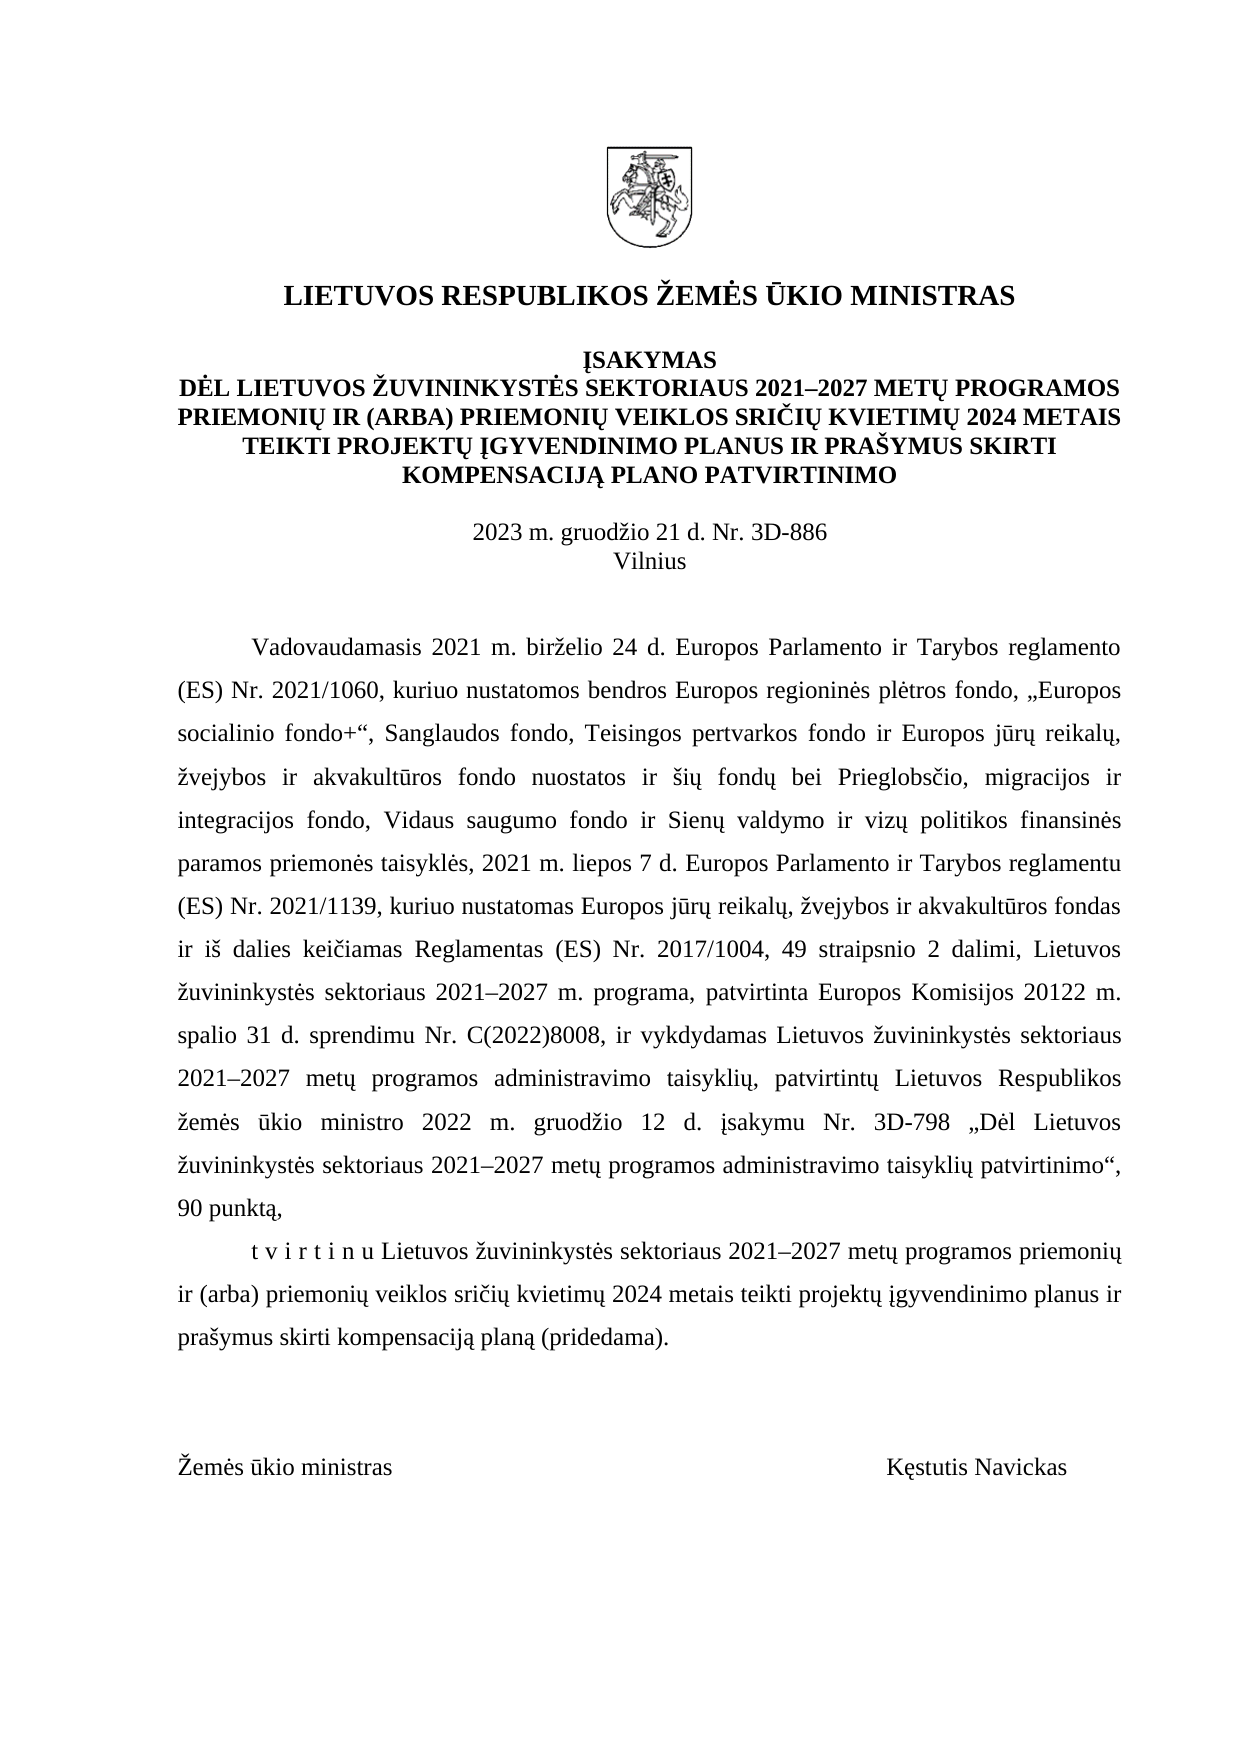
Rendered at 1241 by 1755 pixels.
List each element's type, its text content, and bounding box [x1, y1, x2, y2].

text Žemės ūkio ministras Kęstutis Navickas [177, 1452, 1122, 1480]
text Vilnius [177, 546, 1122, 575]
text Vadovaudamasis 2021 m. birželio 24 d. Europos Parlamento ir Tarybos reglamento (ES) Nr. 2021/1060, kuriuo nustatomos bendros Europos regioninės plėtros fondo, „Europos socialinio fondo+“, Sanglaudos fondo, Teisingos pertvarkos fondo ir Europos jūrų reikalų, žvejybos ir akvakultūros fondo nuostatos ir šių fondų bei Prieglobsčio, migracijos ir integracijos fondo, Vidaus saugumo fondo ir Sienų valdymo ir vizų politikos finansinės paramos priemonės taisyklės, 2021 m. liepos 7 d. Europos Parlamento ir Tarybos reglamentu (ES) Nr. 2021/1139, kuriuo nustatomas Europos jūrų reikalų, žvejybos ir akvakultūros fondas ir iš dalies keičiamas Reglamentas (ES) Nr. 2017/1004, 49 straipsnio 2 dalimi, Lietuvos žuvininkystės sektoriaus 2021–2027 m. programa, patvirtinta Europos Komisijos 20122 m. spalio 31 d. sprendimu Nr. C(2022)8008, ir vykdydamas Lietuvos žuvininkystės sektoriaus 2021–2027 metų programos administravimo taisyklių, patvirtintų Lietuvos Respublikos žemės ūkio ministro 2022 m. gruodžio 12 d. įsakymu Nr. 3D-798 „Dėl Lietuvos žuvininkystės sektoriaus 2021–2027 metų programos administravimo taisyklių patvirtinimo“, 90 punktą, [177, 632, 1122, 1222]
text DĖL LIETUVOS ŽUVININKYSTĖS SEKTORIAUS 2021–2027 METŲ PROGRAMOS PRIEMONIŲ IR (ARBA) PRIEMONIŲ VEIKLOS SRIČIŲ KVIETIMŲ 2024 METAIS TEIKTI PROJEKTŲ ĮGYVENDINIMO PLANUS IR PRAŠYMUS SKIRTI KOMPENSACIJĄ PLANO PATVIRTINIMO [177, 373, 1122, 488]
text LIETUVOS RESPUBLIKOS ŽEMĖS ŪKIO MINISTRAS [177, 278, 1122, 311]
text t v i r t i n u Lietuvos žuvininkystės sektoriaus 2021–2027 metų programos priemonių ir (arba) priemonių veiklos sričių kvietimų 2024 metais teikti projektų įgyvendinimo planus ir prašymus skirti kompensaciją planą (pridedama). [177, 1236, 1122, 1351]
text 2023 m. gruodžio 21 d. Nr. 3D-886 [177, 517, 1122, 546]
text ĮSAKYMAS [177, 345, 1122, 373]
